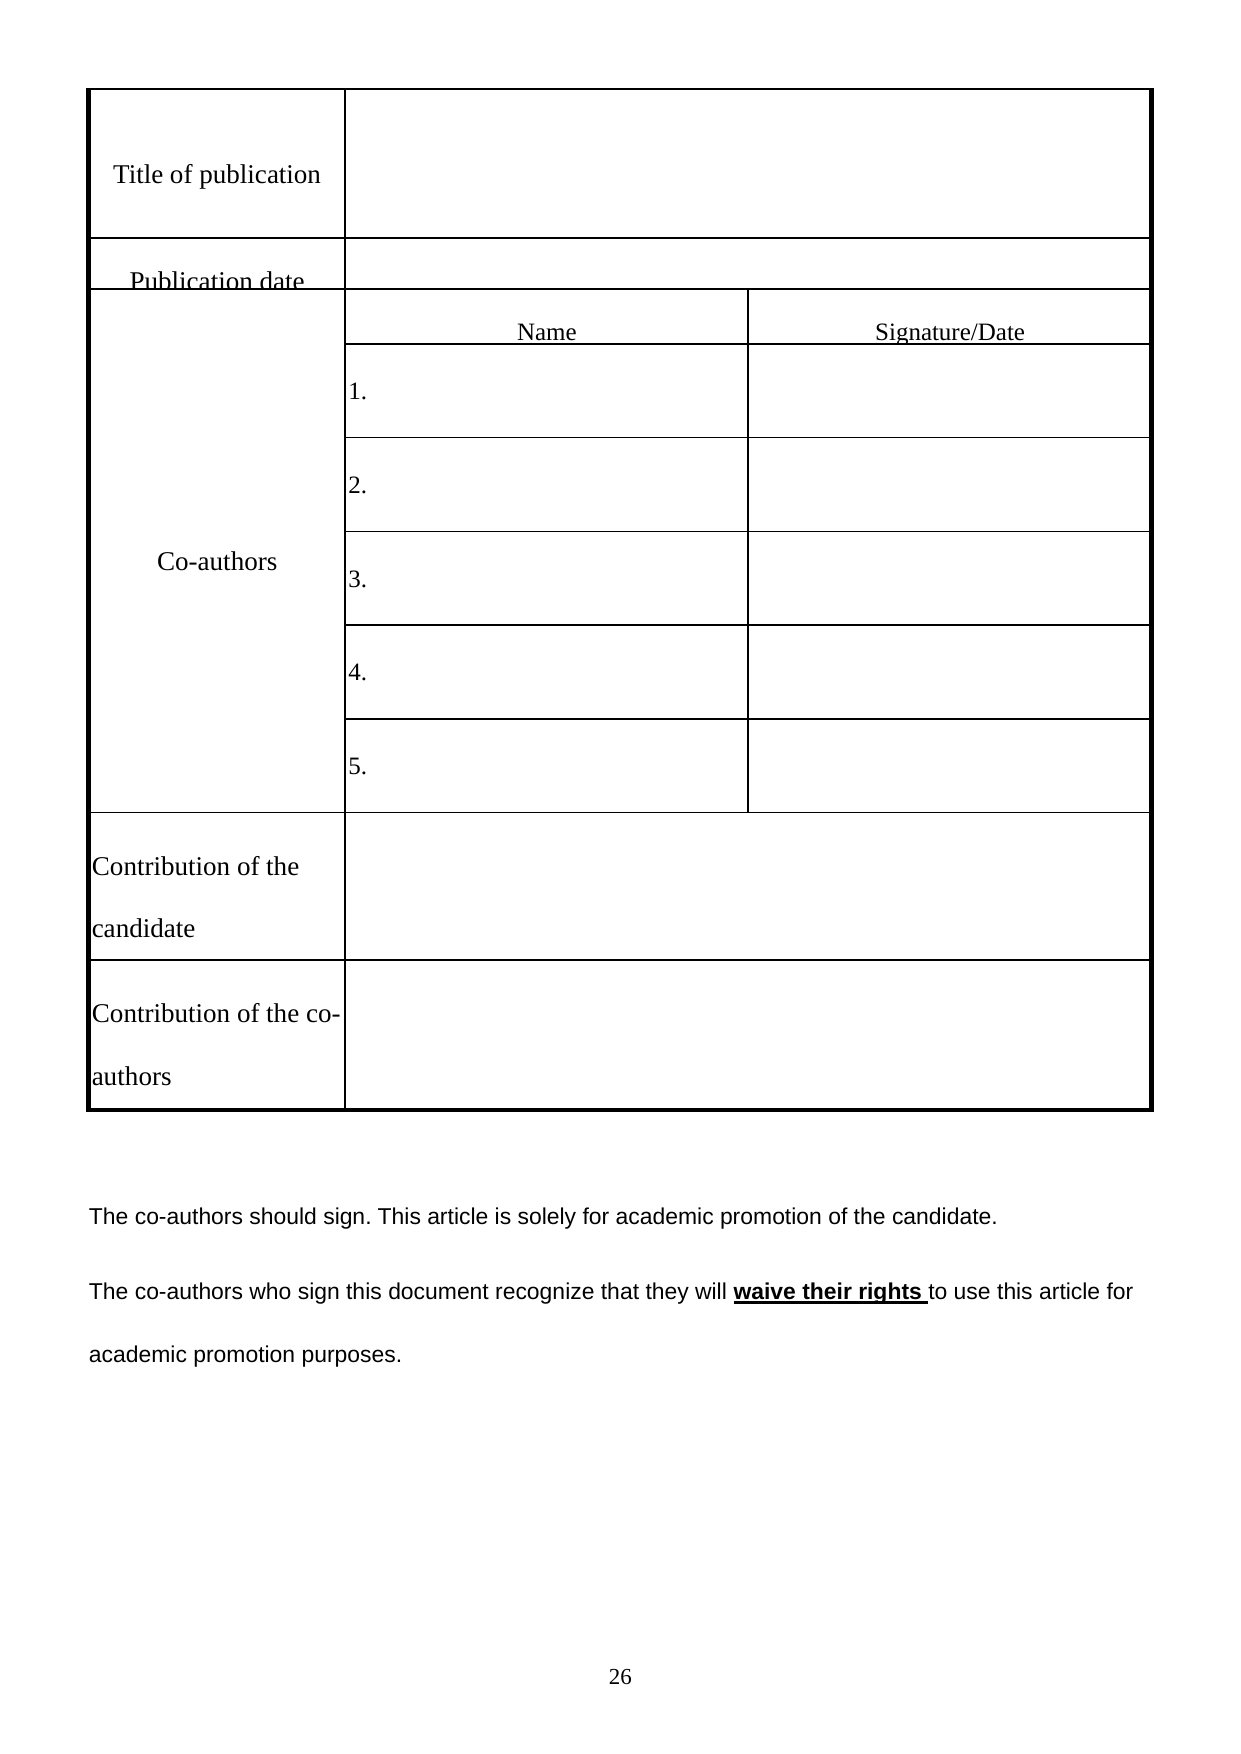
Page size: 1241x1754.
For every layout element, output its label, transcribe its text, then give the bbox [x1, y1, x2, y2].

table_cell [346, 345, 747, 437]
table_cell [749, 532, 1149, 624]
table_cell Signature/Date [749, 290, 1149, 343]
text The co-authors who sign this document recognize that they will waive their rights to use this article for academic promotion purposes. [89, 1250, 1152, 1375]
table_cell Title of publication [91, 90, 344, 237]
table_cell [346, 720, 747, 812]
table_cell [346, 532, 747, 624]
table_cell [346, 626, 747, 718]
table_cell [346, 813, 1149, 959]
table_cell Co-authors [91, 290, 344, 812]
table_cell [749, 626, 1149, 718]
text The co-authors should sign. This article is solely for academic promotion of the candidate. [89, 1175, 1152, 1237]
table_cell [749, 438, 1149, 531]
table_cell [749, 345, 1149, 437]
table_cell [346, 961, 1149, 1108]
table_cell Contribution of the candidate [91, 813, 344, 959]
table_cell [749, 720, 1149, 812]
table_cell [346, 239, 1149, 288]
table_cell [346, 438, 747, 531]
table_cell Contribution of the co-authors [91, 961, 344, 1108]
table_cell [346, 90, 1149, 237]
table_cell Name [346, 290, 747, 343]
table_cell Publication date [91, 239, 344, 288]
